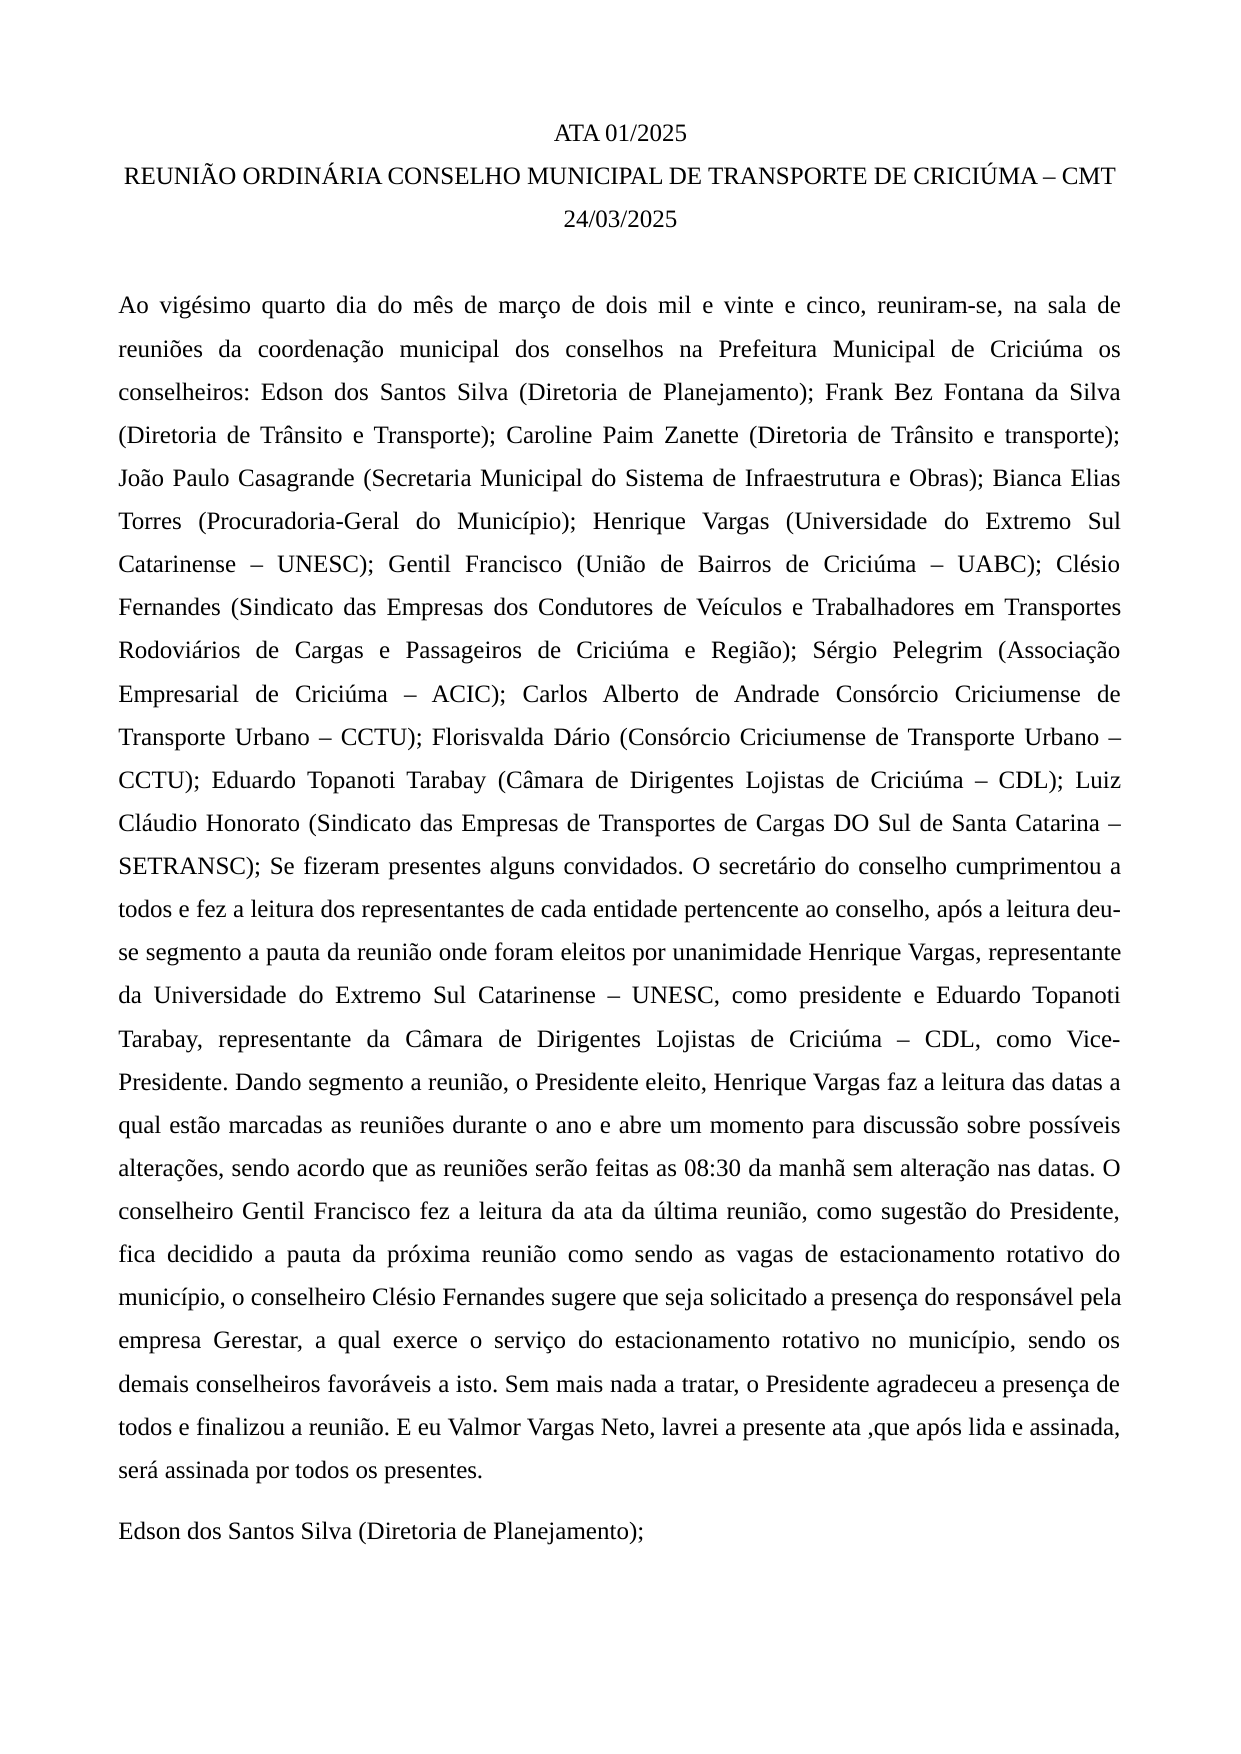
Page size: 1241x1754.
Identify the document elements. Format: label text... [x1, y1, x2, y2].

text 24/03/2025 [118, 204, 1122, 233]
text Edson dos Santos Silva (Diretoria de Planejamento); [118, 1516, 1122, 1545]
text REUNIÃO ORDINÁRIA CONSELHO MUNICIPAL DE TRANSPORTE DE CRICIÚMA – CMT [118, 161, 1122, 190]
text ATA 01/2025 [118, 118, 1122, 147]
text Ao vigésimo quarto dia do mês de março de dois mil e vinte e cinco, reuniram-se, na sala de reuniões da coordenação municipal dos conselhos na Prefeitura Municipal de Criciúma os conselheiros: Edson dos Santos Silva (Diretoria de Planejamento); Frank Bez Fontana da Silva (Diretoria de Trânsito e Transporte); Caroline Paim Zanette (Diretoria de Trânsito e transporte); João Paulo Casagrande (Secretaria Municipal do Sistema de Infraestrutura e Obras); Bianca Elias Torres (Procuradoria-Geral do Município); Henrique Vargas (Universidade do Extremo Sul Catarinense – UNESC); Gentil Francisco (União de Bairros de Criciúma – UABC); Clésio Fernandes (Sindicato das Empresas dos Condutores de Veículos e Trabalhadores em Transportes Rodoviários de Cargas e Passageiros de Criciúma e Região); Sérgio Pelegrim (Associação Empresarial de Criciúma – ACIC); Carlos Alberto de Andrade Consórcio Criciumense de Transporte Urbano – CCTU); Florisvalda Dário (Consórcio Criciumense de Transporte Urbano – CCTU); Eduardo Topanoti Tarabay (Câmara de Dirigentes Lojistas de Criciúma – CDL); Luiz Cláudio Honorato (Sindicato das Empresas de Transportes de Cargas DO Sul de Santa Catarina – SETRANSC); Se fizeram presentes alguns convidados. O secretário do conselho cumprimentou a todos e fez a leitura dos representantes de cada entidade pertencente ao conselho, após a leitura deu-se segmento a pauta da reunião onde foram eleitos por unanimidade Henrique Vargas, representante da Universidade do Extremo Sul Catarinense – UNESC, como presidente e Eduardo Topanoti Tarabay, representante da Câmara de Dirigentes Lojistas de Criciúma – CDL, como Vice-Presidente. Dando segmento a reunião, o Presidente eleito, Henrique Vargas faz a leitura das datas a qual estão marcadas as reuniões durante o ano e abre um momento para discussão sobre possíveis alterações, sendo acordo que as reuniões serão feitas as 08:30 da manhã sem alteração nas datas. O conselheiro Gentil Francisco fez a leitura da ata da última reunião, como sugestão do Presidente, fica decidido a pauta da próxima reunião como sendo as vagas de estacionamento rotativo do município, o conselheiro Clésio Fernandes sugere que seja solicitado a presença do responsável pela empresa Gerestar, a qual exerce o serviço do estacionamento rotativo no município, sendo os demais conselheiros favoráveis a isto. Sem mais nada a tratar, o Presidente agradeceu a presença de todos e finalizou a reunião. E eu Valmor Vargas Neto, lavrei a presente ata ,que após lida e assinada, será assinada por todos os presentes. [118, 291, 1122, 1484]
